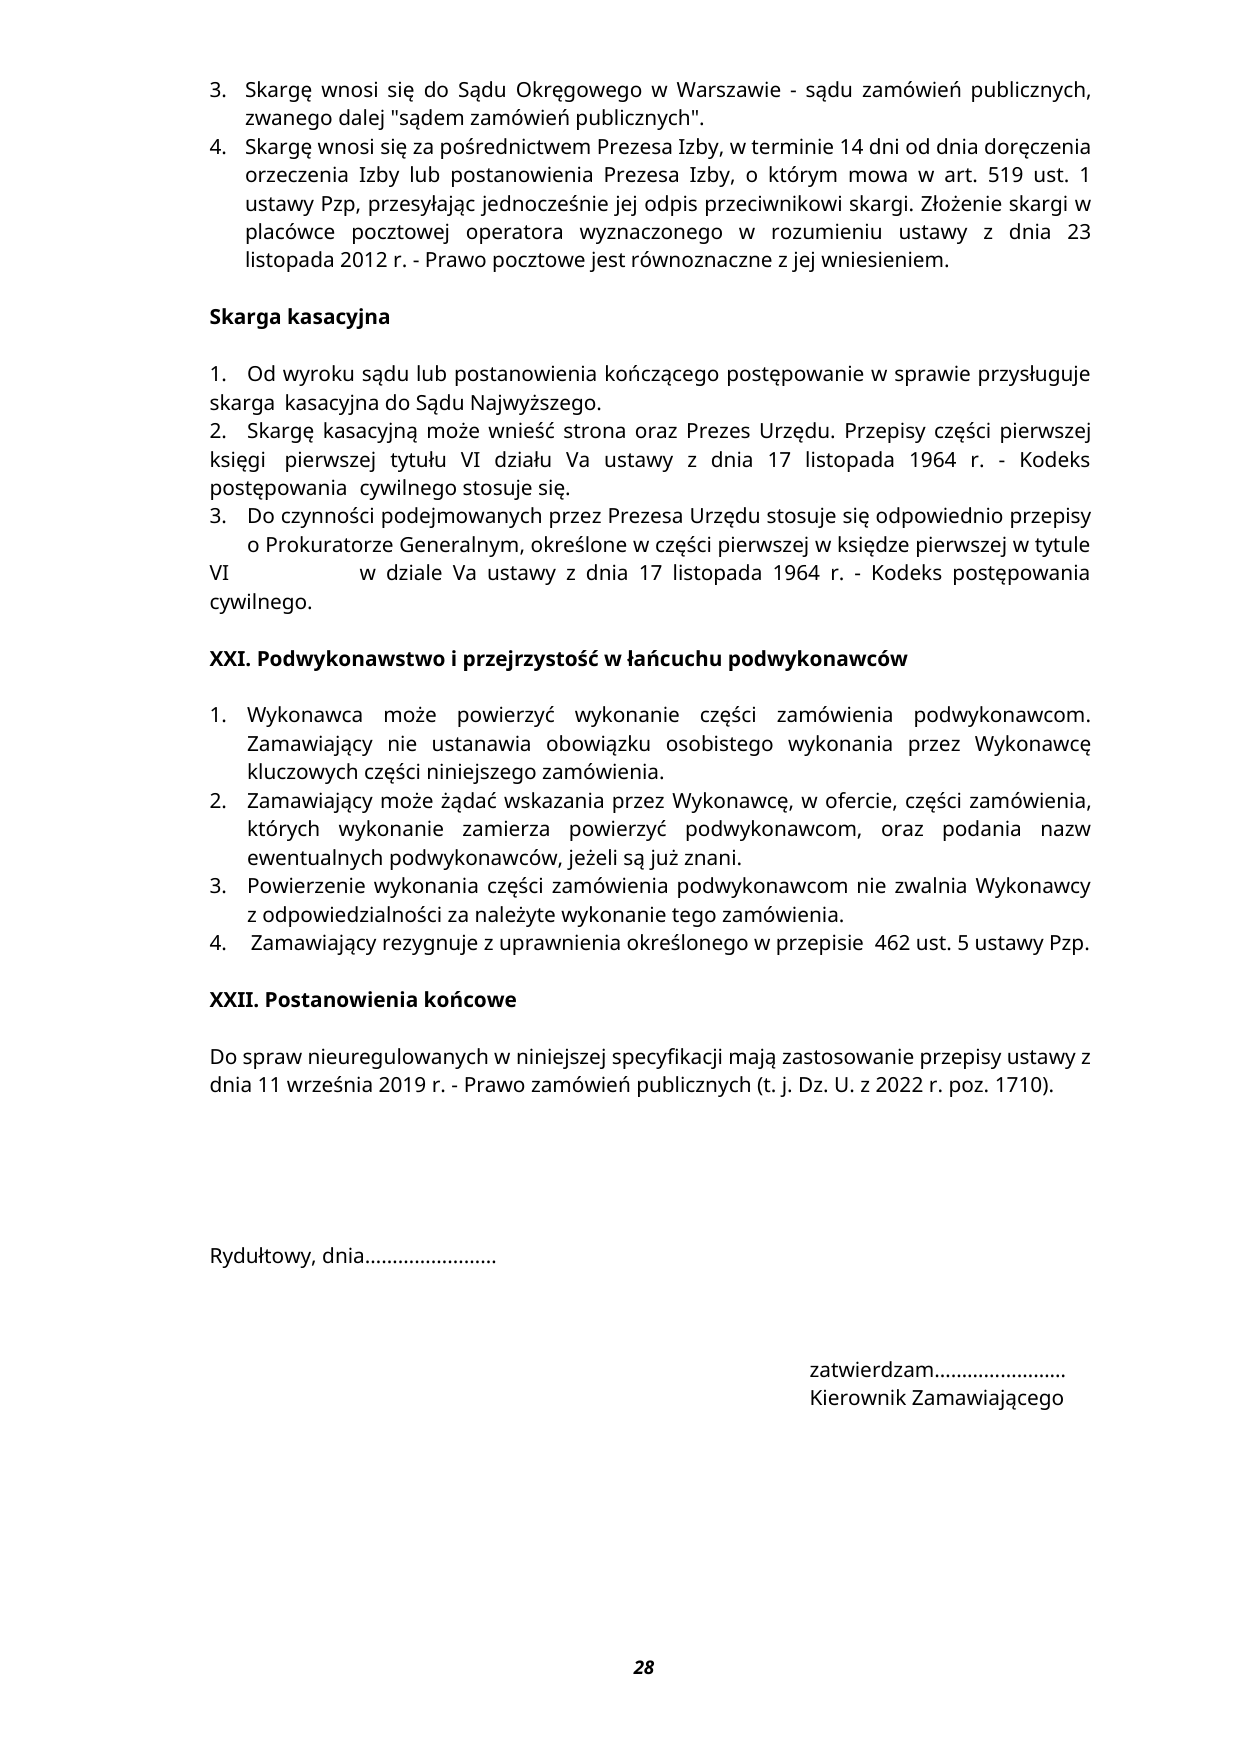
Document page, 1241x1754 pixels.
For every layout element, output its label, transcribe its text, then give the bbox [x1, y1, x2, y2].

text Do spraw nieuregulowanych w niniejszej specyfikacji mają zastosowanie przepisy ustawy z dnia 11 września 2019 r. - Prawo zamówień publicznych (t. j. Dz. U. z 2022 r. poz. 1710). [209, 1042, 1092, 1099]
list Skargę wnosi się do Sądu Okręgowego w Warszawie - sądu zamówień publicznych, zwanego dalej "sądem zamówień publicznych". [209, 75, 1092, 132]
list Zamawiający może żądać wskazania przez Wykonawcę, w ofercie, części zamówienia, których wykonanie zamierza powierzyć podwykonawcom, oraz podania nazw ewentualnych podwykonawców, jeżeli są już znani. [209, 786, 1092, 871]
list Do czynności podejmowanych przez Prezesa Urzędu stosuje się odpowiednio przepisy o Prokuratorze Generalnym, określone w części pierwszej w księdze pierwszej w tytule VI w dziale Va ustawy z dnia 17 listopada 1964 r. - Kodeks postępowania cywilnego. [209, 502, 1092, 615]
list Skargę wnosi się za pośrednictwem Prezesa Izby, w terminie 14 dni od dnia doręczenia orzeczenia Izby lub postanowienia Prezesa Izby, o którym mowa w art. 519 ust. 1 ustawy Pzp, przesyłając jednocześnie jej odpis przeciwnikowi skargi. Złożenie skargi w placówce pocztowej operatora wyznaczonego w rozumieniu ustawy z dnia 23 listopada 2012 r. - Prawo pocztowe jest równoznaczne z jej wniesieniem. [209, 132, 1092, 274]
list Od wyroku sądu lub postanowienia kończącego postępowanie w sprawie przysługuje skarga kasacyjna do Sądu Najwyższego. [209, 359, 1092, 416]
subtitle XXI. Podwykonawstwo i przejrzystość w łańcuchu podwykonawców [209, 644, 1092, 672]
text zatwierdzam…………………… [209, 1326, 1092, 1383]
list Wykonawca może powierzyć wykonanie części zamówienia podwykonawcom. Zamawiający nie ustanawia obowiązku osobistego wykonania przez Wykonawcę kluczowych części niniejszego zamówienia. [209, 701, 1092, 786]
list Powierzenie wykonania części zamówienia podwykonawcom nie zwalnia Wykonawcy z odpowiedzialności za należyte wykonanie tego zamówienia. [209, 871, 1092, 928]
text Rydułtowy, dnia…………………… [209, 1241, 1092, 1269]
text Kierownik Zamawiającego [209, 1383, 1092, 1412]
list Zamawiający rezygnuje z uprawnienia określonego w przepisie 462 ust. 5 ustawy Pzp. [209, 928, 1092, 957]
subtitle XXII. Postanowienia końcowe [209, 985, 1092, 1013]
list Skargę kasacyjną może wnieść strona oraz Prezes Urzędu. Przepisy części pierwszej księgi pierwszej tytułu VI działu Va ustawy z dnia 17 listopada 1964 r. - Kodeks postępowania cywilnego stosuje się. [209, 416, 1092, 502]
text Skarga kasacyjna [209, 302, 1092, 331]
